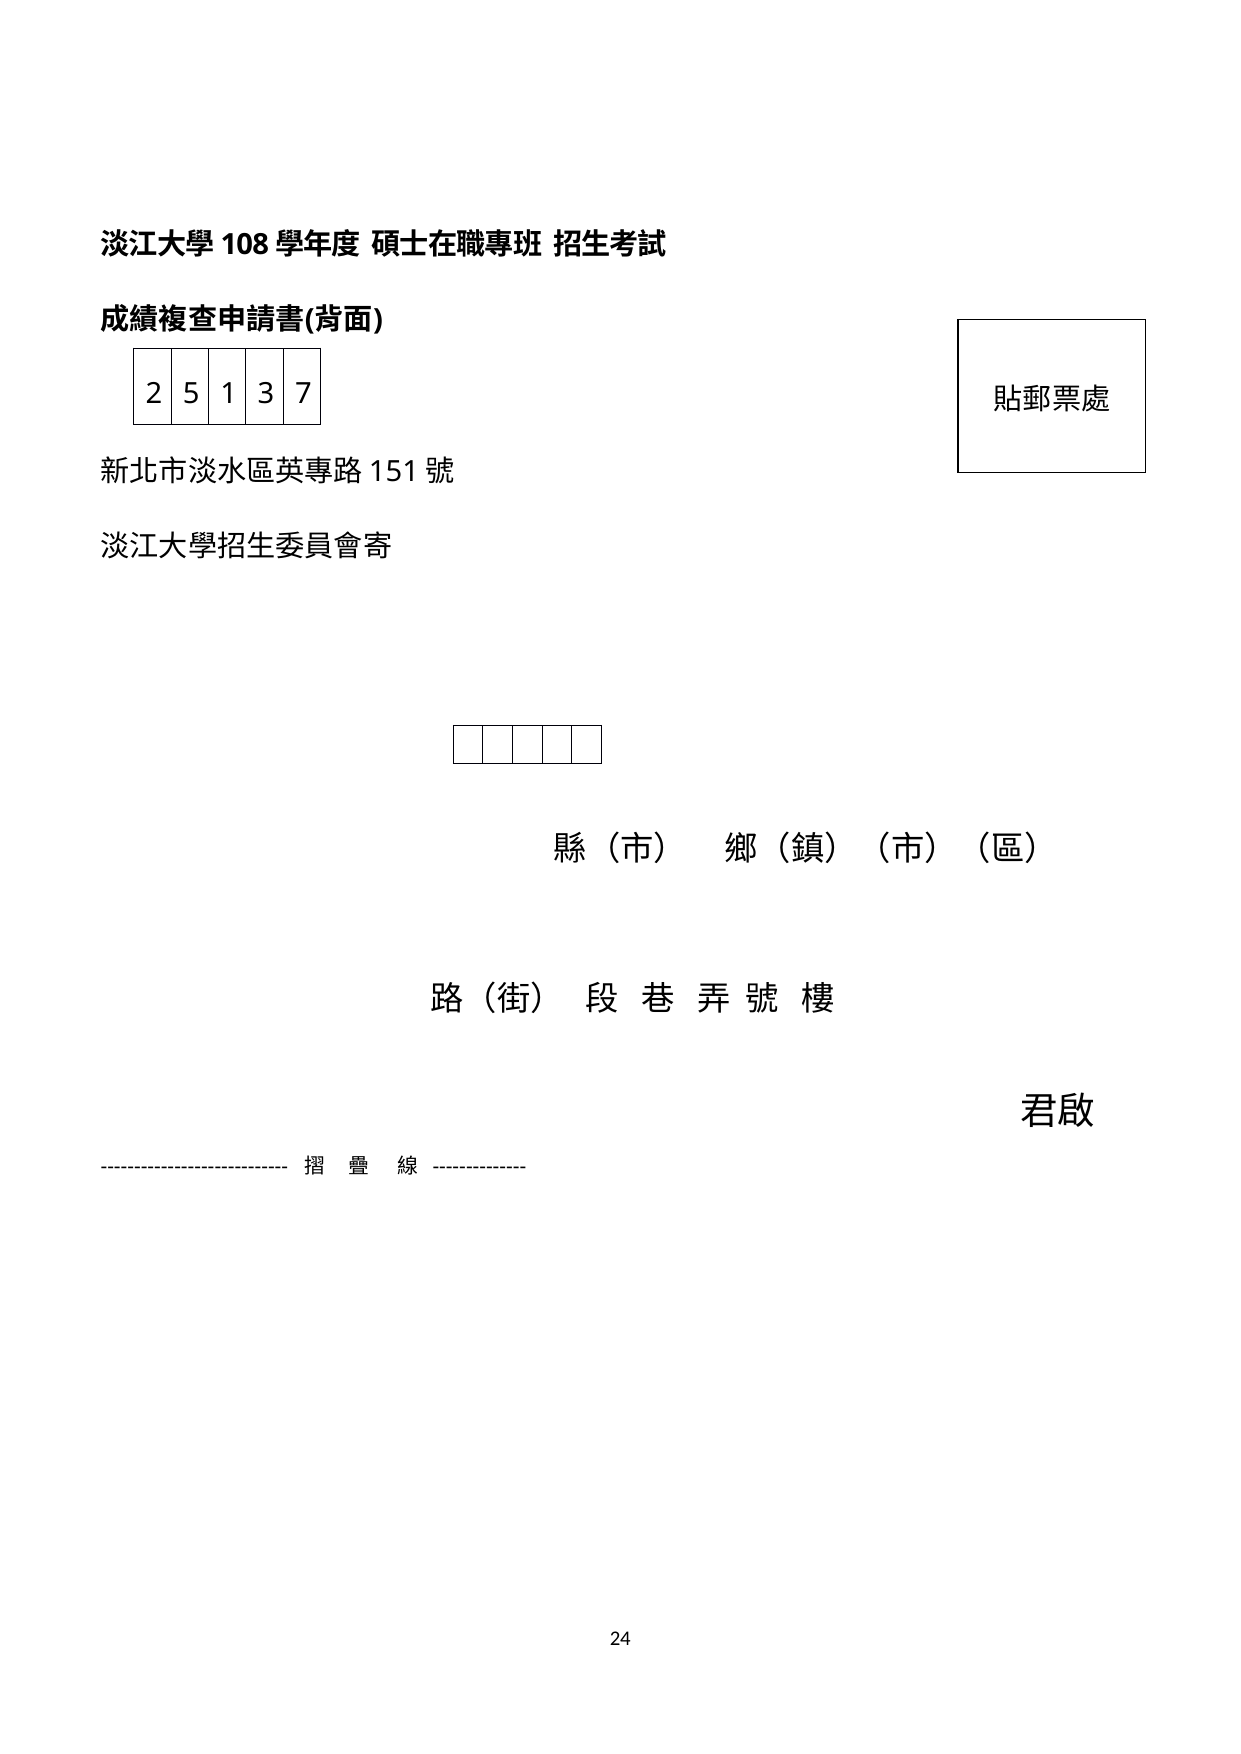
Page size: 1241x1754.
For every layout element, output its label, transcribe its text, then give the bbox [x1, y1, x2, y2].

table_header [483, 726, 512, 763]
text 君啟 [100, 1064, 1140, 1139]
table_header 1 [209, 349, 245, 424]
text ---------------------------- 摺 疊 線 -------------- [100, 1139, 1140, 1177]
table_header 5 [172, 349, 208, 424]
table_header 7 [284, 349, 320, 424]
table_header [572, 726, 601, 763]
table_header 3 [246, 349, 283, 424]
text 成績複查申請書(背面) [100, 273, 1140, 348]
text 淡江大學招生委員會寄 [100, 500, 1140, 575]
table_header 2 [134, 349, 171, 424]
table_header [513, 726, 542, 763]
text 縣（市） 鄉（鎮）（市）（區） [100, 802, 1140, 877]
text 新北市淡水區英專路151號 [100, 425, 1140, 500]
text 淡江大學108學年度 碩士在職專班 招生考試 [100, 198, 1140, 273]
text 路（街） 段 巷 弄 號 樓 [430, 952, 1140, 1027]
table_header [543, 726, 571, 763]
table_header [454, 726, 482, 763]
